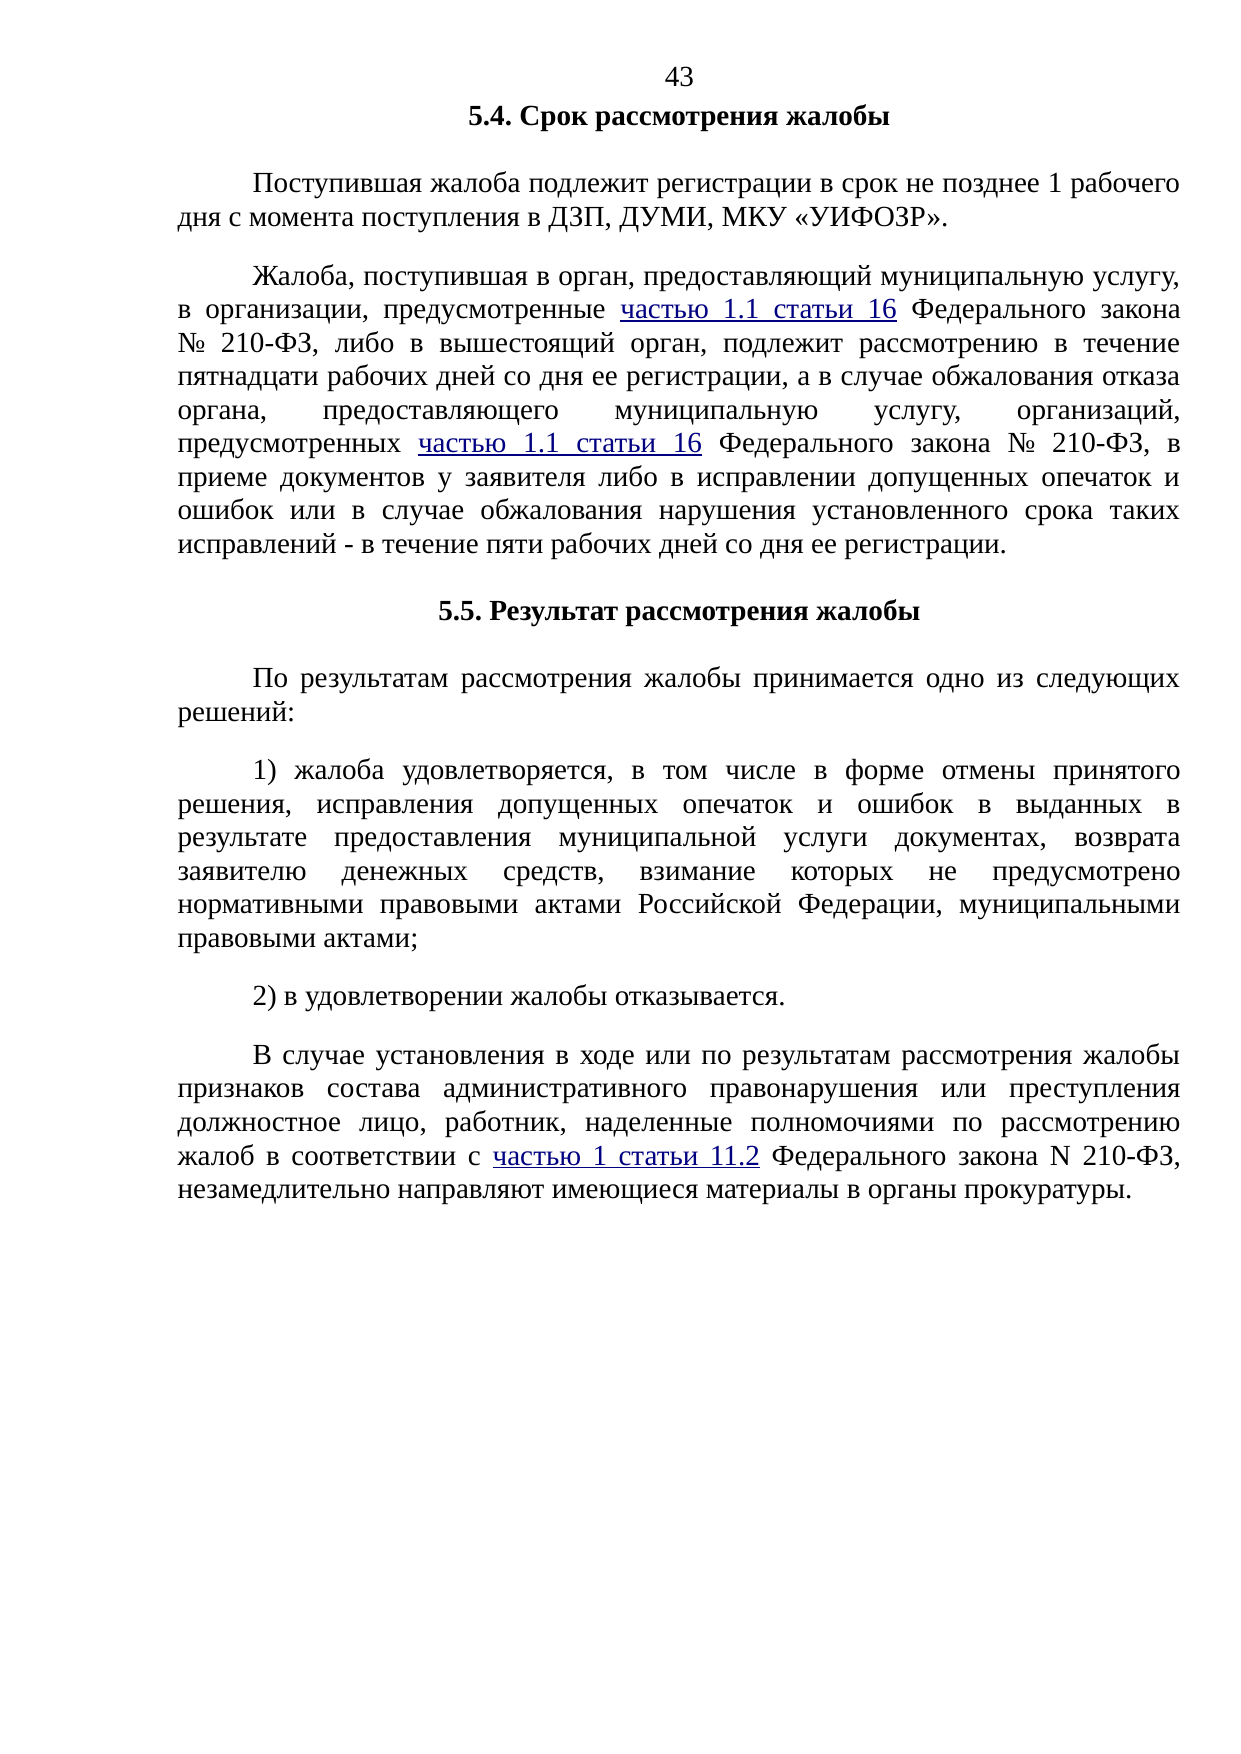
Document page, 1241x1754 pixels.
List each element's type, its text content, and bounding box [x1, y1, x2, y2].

text Поступившая жалоба подлежит регистрации в срок не позднее 1 рабочего дня с момента поступления в ДЗП, ДУМИ, МКУ «УИФОЗР». [177, 166, 1181, 233]
text По результатам рассмотрения жалобы принимается одно из следующих решений: [177, 660, 1181, 727]
subtitle 5.5. Результат рассмотрения жалобы [177, 593, 1181, 627]
text В случае установления в ходе или по результатам рассмотрения жалобы признаков состава административного правонарушения или преступления должностное лицо, работник, наделенные полномочиями по рассмотрению жалоб в соответствии с частью 1 статьи 11.2 Федерального закона N 210-ФЗ, незамедлительно направляют имеющиеся материалы в органы прокуратуры. [177, 1037, 1181, 1205]
text 1) жалоба удовлетворяется, в том числе в форме отмены принятого решения, исправления допущенных опечаток и ошибок в выданных в результате предоставления муниципальной услуги документах, возврата заявителю денежных средств, взимание которых не предусмотрено нормативными правовыми актами Российской Федерации, муниципальными правовыми актами; [177, 752, 1181, 953]
subtitle 5.4. Срок рассмотрения жалобы [177, 98, 1181, 132]
text 2) в удовлетворении жалобы отказывается. [177, 978, 1181, 1012]
text Жалоба, поступившая в орган, предоставляющий муниципальную услугу, в организации, предусмотренные частью 1.1 статьи 16 Федерального закона № 210-ФЗ, либо в вышестоящий орган, подлежит рассмотрению в течение пятнадцати рабочих дней со дня ее регистрации, а в случае обжалования отказа органа, предоставляющего муниципальную услугу, организаций, предусмотренных частью 1.1 статьи 16 Федерального закона № 210-ФЗ, в приеме документов у заявителя либо в исправлении допущенных опечаток и ошибок или в случае обжалования нарушения установленного срока таких исправлений - в течение пяти рабочих дней со дня ее регистрации. [177, 258, 1181, 559]
